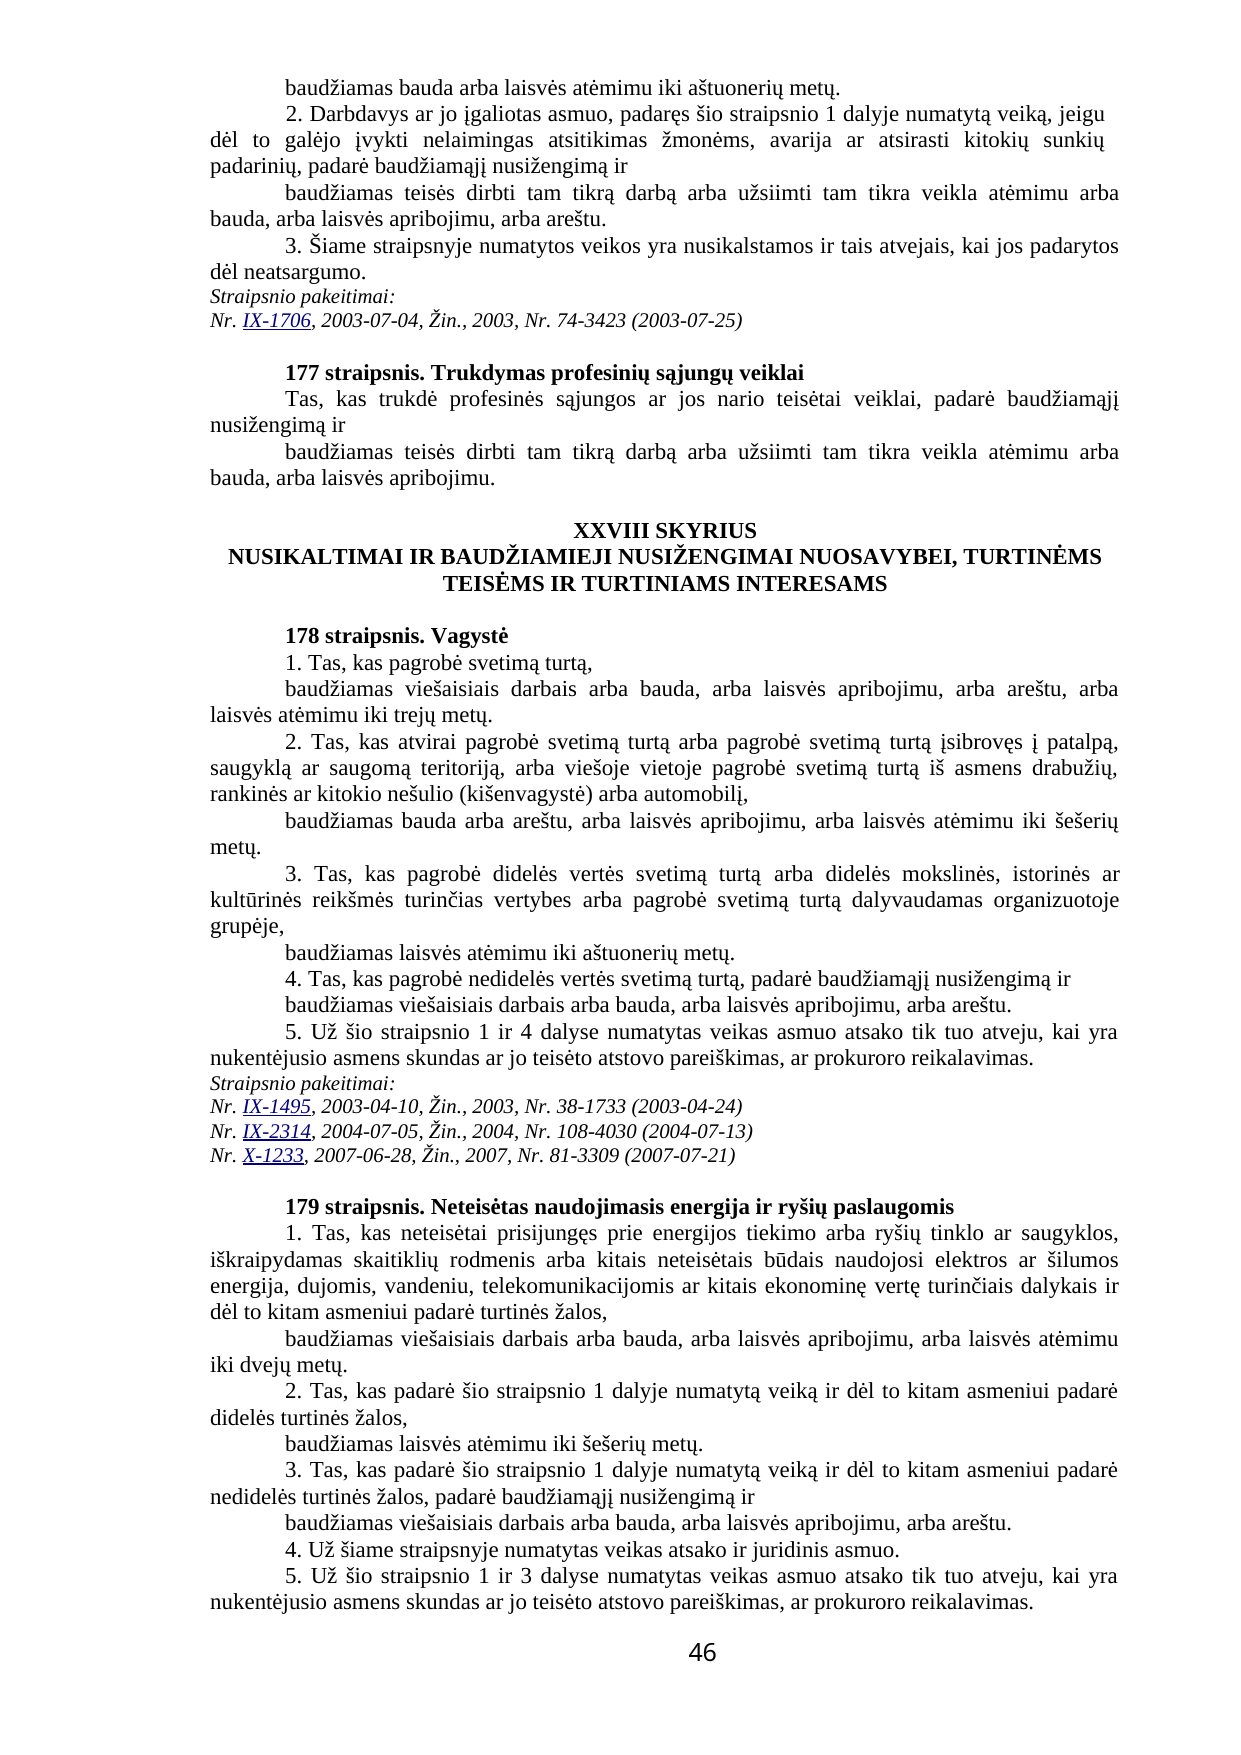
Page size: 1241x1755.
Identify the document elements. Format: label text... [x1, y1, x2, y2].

text baudžiamas teisės dirbti tam tikrą darbą arba užsiimti tam tikra veikla atėmimu arba bauda, arba laisvės apribojimu, arba areštu. [210, 179, 1120, 232]
text Nr. IX-2314, 2004-07-05, Žin., 2004, Nr. 108-4030 (2004-07-13) [210, 1118, 1120, 1143]
text Straipsnio pakeitimai: [210, 284, 1120, 308]
text Nr. X-1233, 2007-06-28, Žin., 2007, Nr. 81-3309 (2007-07-21) [210, 1143, 1120, 1167]
text 2. Tas, kas atvirai pagrobė svetimą turtą arba pagrobė svetimą turtą įsibrovęs į patalpą, saugyklą ar saugomą teritoriją, arba viešoje vietoje pagrobė svetimą turtą iš asmens drabužių, rankinės ar kitokio nešulio (kišenvagystė) arba automobilį, [210, 728, 1120, 807]
text 5. Už šio straipsnio 1 ir 3 dalyse numatytas veikas asmuo atsako tik tuo atveju, kai yra nukentėjusio asmens skundas ar jo teisėto atstovo pareiškimas, ar prokuroro reikalavimas. [210, 1562, 1120, 1615]
text baudžiamas bauda arba areštu, arba laisvės apribojimu, arba laisvės atėmimu iki šešerių metų. [210, 807, 1120, 859]
text baudžiamas viešaisiais darbais arba bauda, arba laisvės apribojimu, arba areštu. [210, 991, 1120, 1018]
text 4. Tas, kas pagrobė nedidelės vertės svetimą turtą, padarė baudžiamąjį nusižengimą ir [210, 965, 1120, 991]
text baudžiamas viešaisiais darbais arba bauda, arba laisvės apribojimu, arba areštu. [210, 1509, 1120, 1536]
text Straipsnio pakeitimai: [210, 1070, 1120, 1094]
text 3. Tas, kas pagrobė didelės vertės svetimą turtą arba didelės mokslinės, istorinės ar kultūrinės reikšmės turinčias vertybes arba pagrobė svetimą turtą dalyvaudamas organizuotoje grupėje, [210, 859, 1120, 939]
text 4. Už šiame straipsnyje numatytas veikas atsako ir juridinis asmuo. [210, 1536, 1120, 1562]
text baudžiamas laisvės atėmimu iki šešerių metų. [210, 1430, 1120, 1457]
subtitle XXVIII skyrius [210, 517, 1120, 543]
text baudžiamas viešaisiais darbais arba bauda, arba laisvės apribojimu, arba areštu, arba laisvės atėmimu iki trejų metų. [210, 675, 1120, 728]
text 178 straipsnis. Vagystė [210, 622, 1120, 649]
text Nusikaltimai ir baudžiamieji nusižengimai nuosavyBEI, turtinėms teisėms ir turtiniams interesams [210, 543, 1120, 596]
text Nr. IX-1706, 2003-07-04, Žin., 2003, Nr. 74-3423 (2003-07-25) [210, 308, 1120, 332]
text baudžiamas viešaisiais darbais arba bauda, arba laisvės apribojimu, arba laisvės atėmimu iki dvejų metų. [210, 1325, 1120, 1377]
text 1. Tas, kas pagrobė svetimą turtą, [210, 649, 1120, 675]
text Tas, kas trukdė profesinės sąjungos ar jos nario teisėtai veiklai, padarė baudžiamąjį nusižengimą ir [210, 385, 1120, 438]
text 5. Už šio straipsnio 1 ir 4 dalyse numatytas veikas asmuo atsako tik tuo atveju, kai yra nukentėjusio asmens skundas ar jo teisėto atstovo pareiškimas, ar prokuroro reikalavimas. [210, 1018, 1120, 1070]
text 1. Tas, kas neteisėtai prisijungęs prie energijos tiekimo arba ryšių tinklo ar saugyklos, iškraipydamas skaitiklių rodmenis arba kitais neteisėtais būdais naudojosi elektros ar šilumos energija, dujomis, vandeniu, telekomunikacijomis ar kitais ekonominę vertę turinčiais dalykais ir dėl to kitam asmeniui padarė turtinės žalos, [210, 1219, 1120, 1325]
text baudžiamas teisės dirbti tam tikrą darbą arba užsiimti tam tikra veikla atėmimu arba bauda, arba laisvės apribojimu. [210, 438, 1120, 491]
text 2. Darbdavys ar jo įgaliotas asmuo, padaręs šio straipsnio 1 dalyje numatytą veiką, jeigu dėl to galėjo įvykti nelaimingas atsitikimas žmonėms, avarija ar atsirasti kitokių sunkių padarinių, padarė baudžiamąjį nusižengimą ir [210, 100, 1106, 179]
text 3. Šiame straipsnyje numatytos veikos yra nusikalstamos ir tais atvejais, kai jos padarytos dėl neatsargumo. [210, 232, 1120, 284]
text baudžiamas bauda arba laisvės atėmimu iki aštuonerių metų. [210, 73, 1120, 100]
text 179 straipsnis. Neteisėtas naudojimasis energija ir ryšių paslaugomis [210, 1193, 1120, 1219]
text baudžiamas laisvės atėmimu iki aštuonerių metų. [210, 939, 1120, 965]
text 177 straipsnis. Trukdymas profesinių sąjungų veiklai [210, 359, 1120, 385]
text 2. Tas, kas padarė šio straipsnio 1 dalyje numatytą veiką ir dėl to kitam asmeniui padarė didelės turtinės žalos, [210, 1377, 1120, 1430]
text 3. Tas, kas padarė šio straipsnio 1 dalyje numatytą veiką ir dėl to kitam asmeniui padarė nedidelės turtinės žalos, padarė baudžiamąjį nusižengimą ir [210, 1457, 1120, 1509]
text Nr. IX-1495, 2003-04-10, Žin., 2003, Nr. 38-1733 (2003-04-24) [210, 1094, 1120, 1118]
